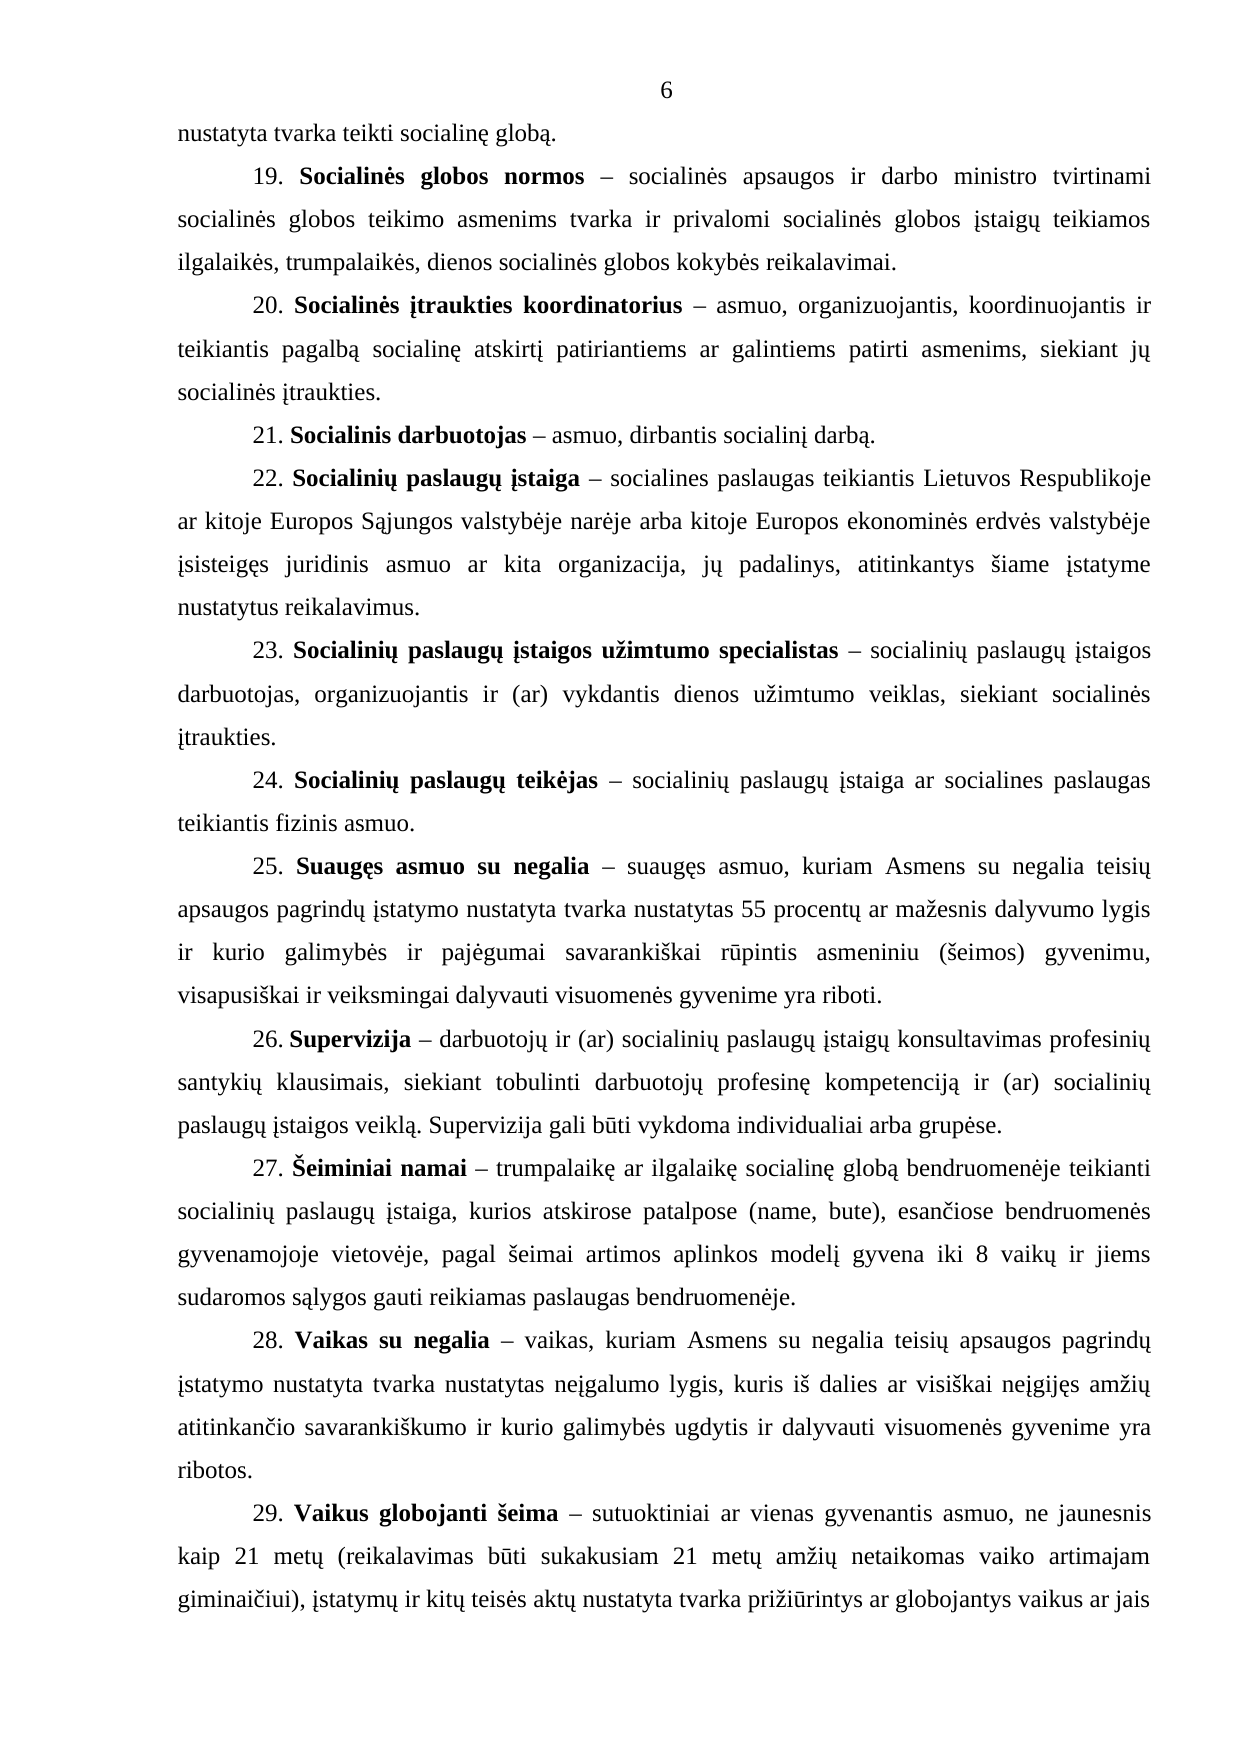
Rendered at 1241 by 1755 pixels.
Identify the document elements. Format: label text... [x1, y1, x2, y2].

text 27. Šeiminiai namai – trumpalaikę ar ilgalaikę socialinę globą bendruomenėje teikianti socialinių paslaugų įstaiga, kurios atskirose patalpose (name, bute), esančiose bendruomenės gyvenamojoje vietovėje, pagal šeimai artimos aplinkos modelį gyvena iki 8 vaikų ir jiems sudaromos sąlygos gauti reikiamas paslaugas bendruomenėje. [177, 1153, 1152, 1311]
text 19. Socialinės globos normos – socialinės apsaugos ir darbo ministro tvirtinami socialinės globos teikimo asmenims tvarka ir privalomi socialinės globos įstaigų teikiamos ilgalaikės, trumpalaikės, dienos socialinės globos kokybės reikalavimai. [177, 161, 1152, 276]
text 28. Vaikas su negalia – vaikas, kuriam Asmens su negalia teisių apsaugos pagrindų įstatymo nustatyta tvarka nustatytas neįgalumo lygis, kuris iš dalies ar visiškai neįgijęs amžių atitinkančio savarankiškumo ir kurio galimybės ugdytis ir dalyvauti visuomenės gyvenime yra ribotos. [177, 1326, 1152, 1484]
text 20. Socialinės įtraukties koordinatorius – asmuo, organizuojantis, koordinuojantis ir teikiantis pagalbą socialinę atskirtį patiriantiems ar galintiems patirti asmenims, siekiant jų socialinės įtraukties. [177, 291, 1152, 406]
text nustatyta tvarka teikti socialinę globą. [177, 118, 1152, 147]
text 23. Socialinių paslaugų įstaigos užimtumo specialistas – socialinių paslaugų įstaigos darbuotojas, organizuojantis ir (ar) vykdantis dienos užimtumo veiklas, siekiant socialinės įtraukties. [177, 636, 1152, 751]
text 29. Vaikus globojanti šeima – sutuoktiniai ar vienas gyvenantis asmuo, ne jaunesnis kaip 21 metų (reikalavimas būti sukakusiam 21 metų amžių netaikomas vaiko artimajam giminaičiui), įstatymų ir kitų teisės aktų nustatyta tvarka prižiūrintys ar globojantys vaikus ar jais [177, 1498, 1152, 1613]
text 22. Socialinių paslaugų įstaiga – socialines paslaugas teikiantis Lietuvos Respublikoje ar kitoje Europos Sąjungos valstybėje narėje arba kitoje Europos ekonominės erdvės valstybėje įsisteigęs juridinis asmuo ar kita organizacija, jų padalinys, atitinkantys šiame įstatyme nustatytus reikalavimus. [177, 463, 1152, 621]
text 24. Socialinių paslaugų teikėjas – socialinių paslaugų įstaiga ar socialines paslaugas teikiantis fizinis asmuo. [177, 765, 1152, 837]
text 21. Socialinis darbuotojas – asmuo, dirbantis socialinį darbą. [177, 420, 1152, 449]
text 25. Suaugęs asmuo su negalia – suaugęs asmuo, kuriam Asmens su negalia teisių apsaugos pagrindų įstatymo nustatyta tvarka nustatytas 55 procentų ar mažesnis dalyvumo lygis ir kurio galimybės ir pajėgumai savarankiškai rūpintis asmeniniu (šeimos) gyvenimu, visapusiškai ir veiksmingai dalyvauti visuomenės gyvenime yra riboti. [177, 851, 1152, 1009]
text 26. Supervizija – darbuotojų ir (ar) socialinių paslaugų įstaigų konsultavimas profesinių santykių klausimais, siekiant tobulinti darbuotojų profesinę kompetenciją ir (ar) socialinių paslaugų įstaigos veiklą. Supervizija gali būti vykdoma individualiai arba grupėse. [177, 1024, 1152, 1139]
